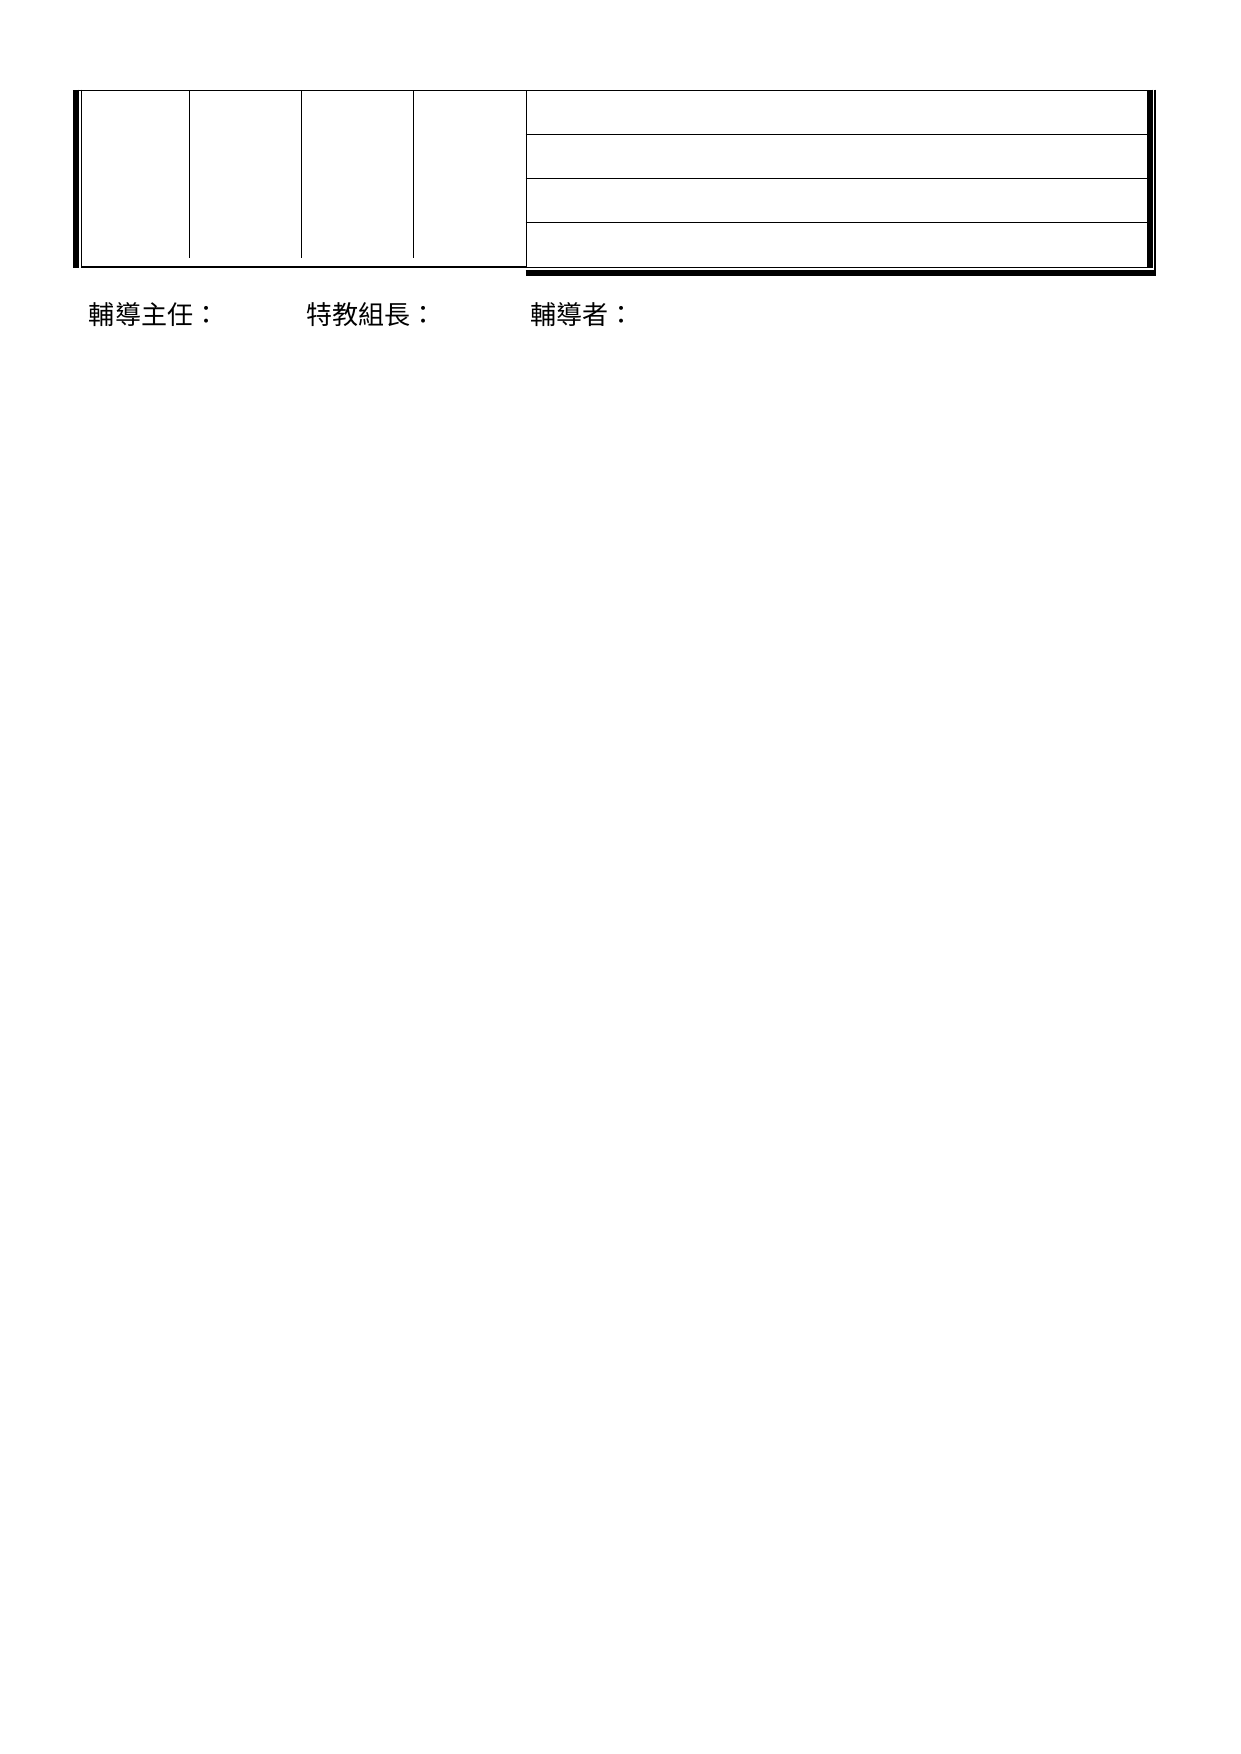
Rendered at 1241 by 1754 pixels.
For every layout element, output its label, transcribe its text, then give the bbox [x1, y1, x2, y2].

table_cell [527, 179, 1147, 222]
table_cell [527, 223, 1147, 266]
table_cell [414, 91, 526, 266]
table_cell [527, 135, 1147, 178]
text 輔導主任： 特教組長： 輔導者： [89, 276, 1152, 351]
table_cell [527, 91, 1147, 134]
